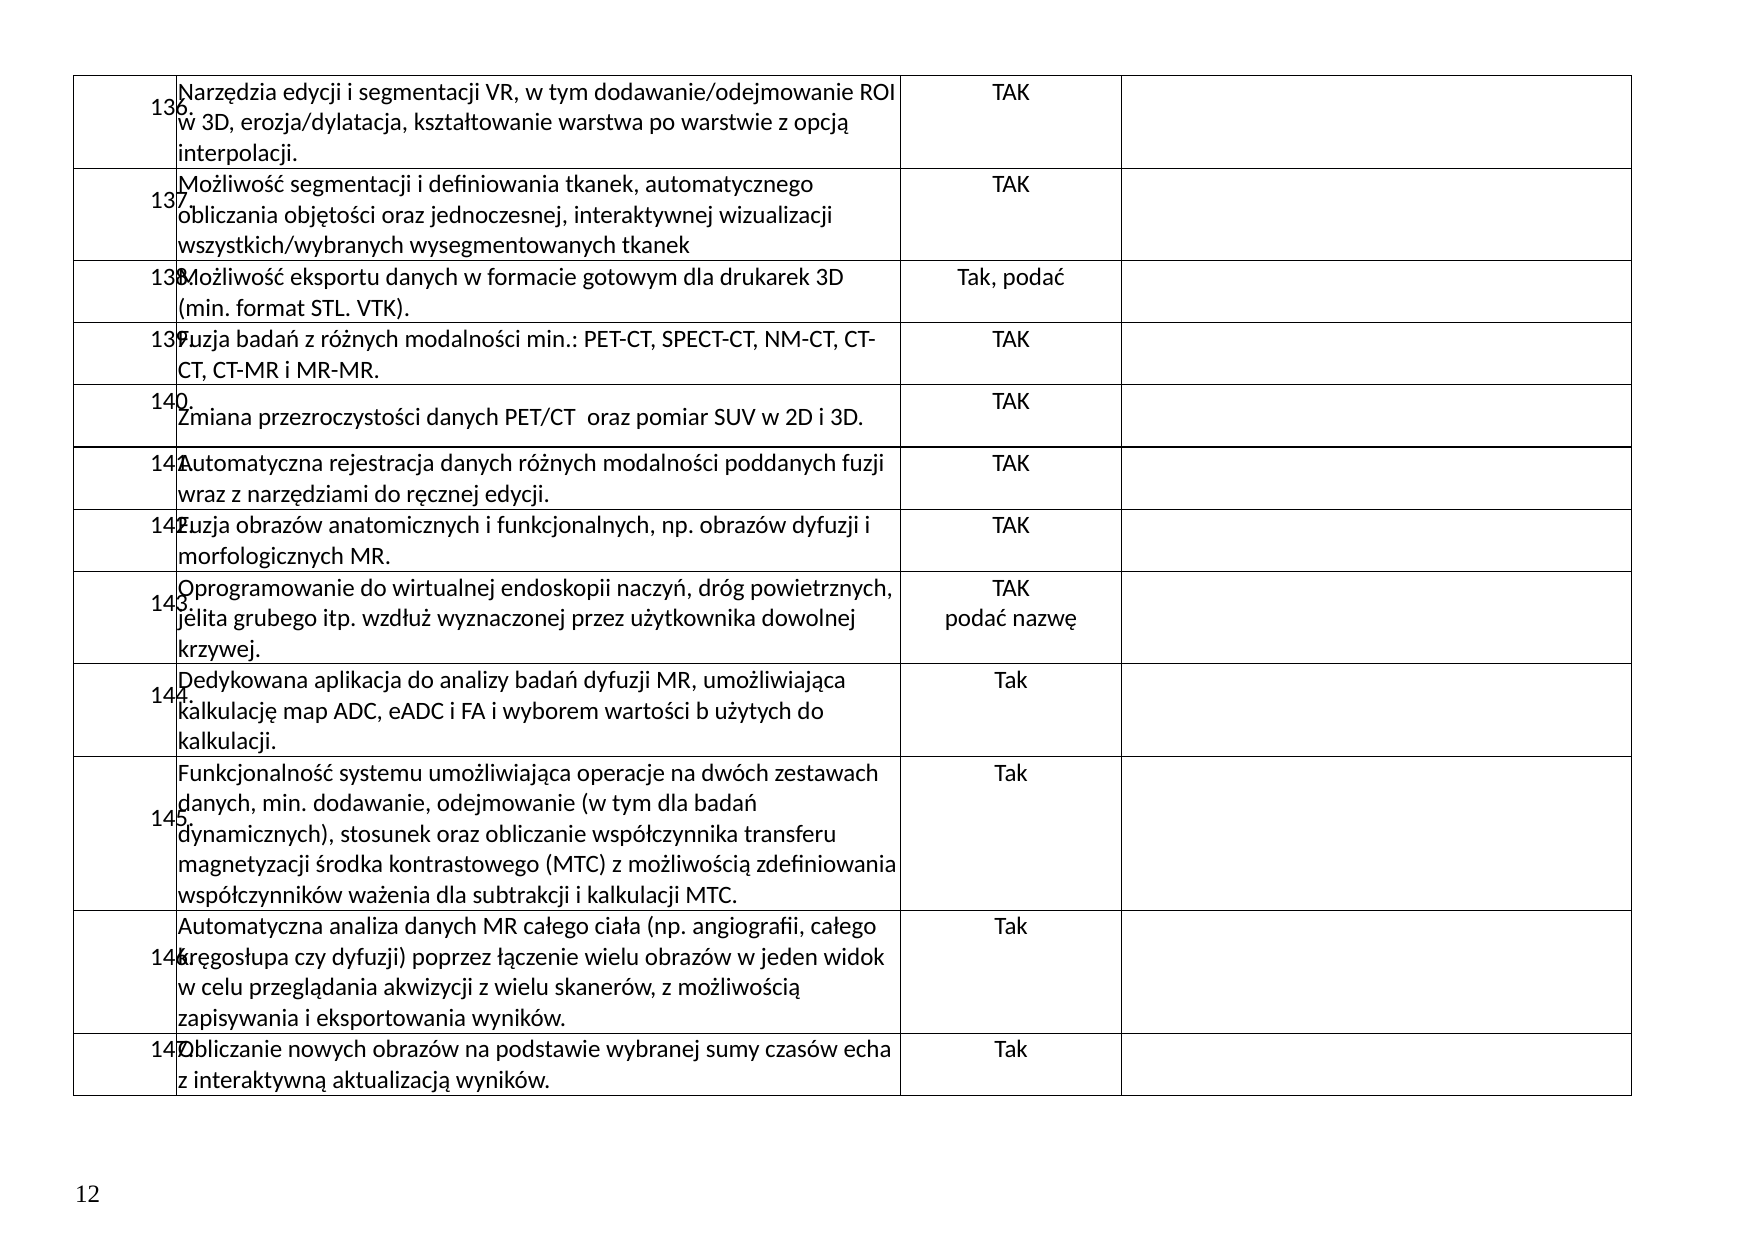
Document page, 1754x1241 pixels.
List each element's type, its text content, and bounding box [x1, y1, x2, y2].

table_cell [74, 448, 176, 508]
table_cell [1122, 261, 1631, 322]
table_cell TAK [901, 169, 1121, 260]
table_cell Tak [901, 664, 1121, 756]
table_cell [1122, 76, 1631, 168]
table_cell [74, 572, 176, 663]
table_cell [74, 323, 176, 384]
table_cell [74, 261, 176, 322]
table_cell [74, 911, 176, 1033]
table_cell [74, 664, 176, 756]
table_cell TAK [901, 76, 1121, 168]
table_cell [1122, 510, 1631, 571]
table_cell [74, 76, 176, 168]
table_cell Tak, podać [901, 261, 1121, 322]
table_cell TAK [901, 323, 1121, 384]
table_cell TAK [901, 448, 1121, 508]
table_cell TAK [901, 385, 1121, 446]
table_cell TAK [901, 510, 1121, 571]
table_cell Funkcjonalność systemu umożliwiająca operacje na dwóch zestawach danych, min. dodawanie, odejmowanie (w tym dla badań dynamicznych), stosunek oraz obliczanie współczynnika transferu magnetyzacji środka kontrastowego (MTC) z możliwością zdefiniowania współczynników ważenia dla subtrakcji i kalkulacji MTC. [177, 757, 900, 909]
table_cell Możliwość segmentacji i definiowania tkanek, automatycznego obliczania objętości oraz jednoczesnej, interaktywnej wizualizacji wszystkich/wybranych wysegmentowanych tkanek [177, 169, 900, 260]
table_cell Automatyczna analiza danych MR całego ciała (np. angiografii, całego kręgosłupa czy dyfuzji) poprzez łączenie wielu obrazów w jeden widok w celu przeglądania akwizycji z wielu skanerów, z możliwością zapisywania i eksportowania wyników. [177, 911, 900, 1033]
table_cell [1122, 664, 1631, 756]
table_cell [74, 385, 176, 446]
table_cell Obliczanie nowych obrazów na podstawie wybranej sumy czasów echa z interaktywną aktualizacją wyników. [177, 1034, 900, 1095]
table_cell Automatyczna rejestracja danych różnych modalności poddanych fuzji wraz z narzędziami do ręcznej edycji. [177, 448, 900, 508]
table_cell [1122, 385, 1631, 446]
table_cell Zmiana przezroczystości danych PET/CT oraz pomiar SUV w 2D i 3D. [177, 385, 900, 446]
table_cell Dedykowana aplikacja do analizy badań dyfuzji MR, umożliwiająca kalkulację map ADC, eADC i FA i wyborem wartości b użytych do kalkulacji. [177, 664, 900, 756]
table_cell Możliwość eksportu danych w formacie gotowym dla drukarek 3D (min. format STL. VTK). [177, 261, 900, 322]
table_cell Tak [901, 1034, 1121, 1095]
table_cell [74, 510, 176, 571]
table_cell [74, 169, 176, 260]
table_cell [1122, 572, 1631, 663]
table_cell Oprogramowanie do wirtualnej endoskopii naczyń, dróg powietrznych, jelita grubego itp. wzdłuż wyznaczonej przez użytkownika dowolnej krzywej. [177, 572, 900, 663]
table_cell Tak [901, 911, 1121, 1033]
table_cell [74, 1034, 176, 1095]
table_cell [1122, 448, 1631, 508]
table_cell [1122, 911, 1631, 1033]
table_cell [1122, 1034, 1631, 1095]
table_cell [1122, 323, 1631, 384]
table_cell TAK podać nazwę [901, 572, 1121, 663]
table_cell Fuzja badań z różnych modalności min.: PET-CT, SPECT-CT, NM-CT, CT-CT, CT-MR i MR-MR. [177, 323, 900, 384]
table_cell Tak [901, 757, 1121, 909]
table_cell [1122, 169, 1631, 260]
table_cell Fuzja obrazów anatomicznych i funkcjonalnych, np. obrazów dyfuzji i morfologicznych MR. [177, 510, 900, 571]
table_cell Narzędzia edycji i segmentacji VR, w tym dodawanie/odejmowanie ROI w 3D, erozja/dylatacja, kształtowanie warstwa po warstwie z opcją interpolacji. [177, 76, 900, 168]
table_cell [1122, 757, 1631, 909]
table_cell [74, 757, 176, 909]
